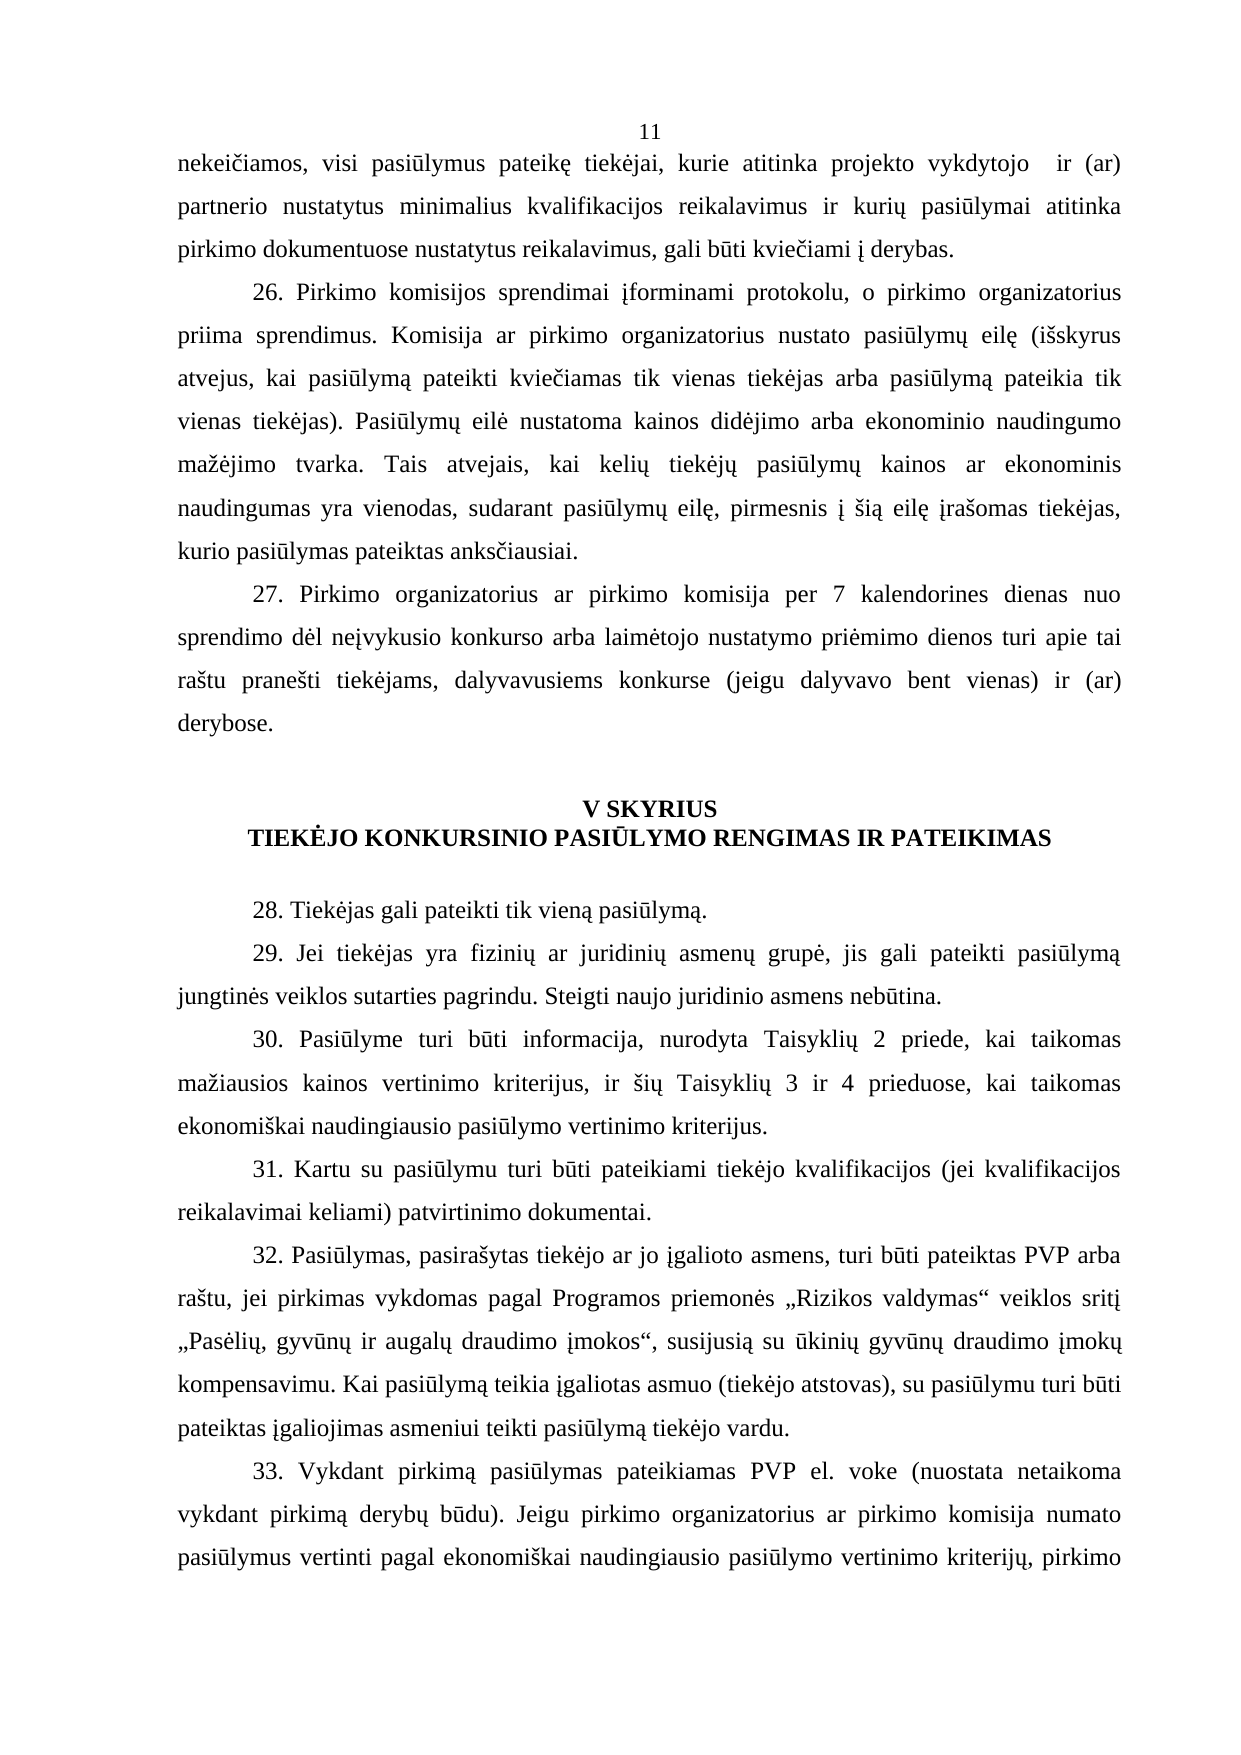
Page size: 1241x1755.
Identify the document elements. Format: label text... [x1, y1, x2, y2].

text 26. Pirkimo komisijos sprendimai įforminami protokolu, o pirkimo organizatorius priima sprendimus. Komisija ar pirkimo organizatorius nustato pasiūlymų eilę (išskyrus atvejus, kai pasiūlymą pateikti kviečiamas tik vienas tiekėjas arba pasiūlymą pateikia tik vienas tiekėjas). Pasiūlymų eilė nustatoma kainos didėjimo arba ekonominio naudingumo mažėjimo tvarka. Tais atvejais, kai kelių tiekėjų pasiūlymų kainos ar ekonominis naudingumas yra vienodas, sudarant pasiūlymų eilę, pirmesnis į šią eilę įrašomas tiekėjas, kurio pasiūlymas pateiktas anksčiausiai. [177, 277, 1122, 564]
text 32. Pasiūlymas, pasirašytas tiekėjo ar jo įgalioto asmens, turi būti pateiktas PVP arba raštu, jei pirkimas vykdomas pagal Programos priemonės „Rizikos valdymas“ veiklos sritį „Pasėlių, gyvūnų ir augalų draudimo įmokos“, susijusią su ūkinių gyvūnų draudimo įmokų kompensavimu. Kai pasiūlymą teikia įgaliotas asmuo (tiekėjo atstovas), su pasiūlymu turi būti pateiktas įgaliojimas asmeniui teikti pasiūlymą tiekėjo vardu. [177, 1240, 1122, 1441]
text 30. Pasiūlyme turi būti informacija, nurodyta Taisyklių 2 priede, kai taikomas mažiausios kainos vertinimo kriterijus, ir šių Taisyklių 3 ir 4 prieduose, kai taikomas ekonomiškai naudingiausio pasiūlymo vertinimo kriterijus. [177, 1024, 1122, 1139]
text 28. Tiekėjas gali pateikti tik vieną pasiūlymą. [177, 895, 1122, 924]
text 27. Pirkimo organizatorius ar pirkimo komisija per 7 kalendorines dienas nuo sprendimo dėl neįvykusio konkurso arba laimėtojo nustatymo priėmimo dienos turi apie tai raštu pranešti tiekėjams, dalyvavusiems konkurse (jeigu dalyvavo bent vienas) ir (ar) derybose. [177, 579, 1122, 737]
text 33. Vykdant pirkimą pasiūlymas pateikiamas PVP el. voke (nuostata netaikoma vykdant pirkimą derybų būdu). Jeigu pirkimo organizatorius ar pirkimo komisija numato pasiūlymus vertinti pagal ekonomiškai naudingiausio pasiūlymo vertinimo kriterijų, pirkimo [177, 1456, 1122, 1571]
text V SKYRIUS [177, 794, 1122, 823]
text nekeičiamos, visi pasiūlymus pateikę tiekėjai, kurie atitinka projekto vykdytojo ir (ar) partnerio nustatytus minimalius kvalifikacijos reikalavimus ir kurių pasiūlymai atitinka pirkimo dokumentuose nustatytus reikalavimus, gali būti kviečiami į derybas. [177, 148, 1122, 263]
text 29. Jei tiekėjas yra fizinių ar juridinių asmenų grupė, jis gali pateikti pasiūlymą jungtinės veiklos sutarties pagrindu. Steigti naujo juridinio asmens nebūtina. [177, 938, 1122, 1010]
text 31. Kartu su pasiūlymu turi būti pateikiami tiekėjo kvalifikacijos (jei kvalifikacijos reikalavimai keliami) patvirtinimo dokumentai. [177, 1154, 1122, 1226]
text TIEKĖJO KONKURSINIO PASIŪLYMO RENGIMAS IR PATEIKIMAS [177, 823, 1122, 852]
